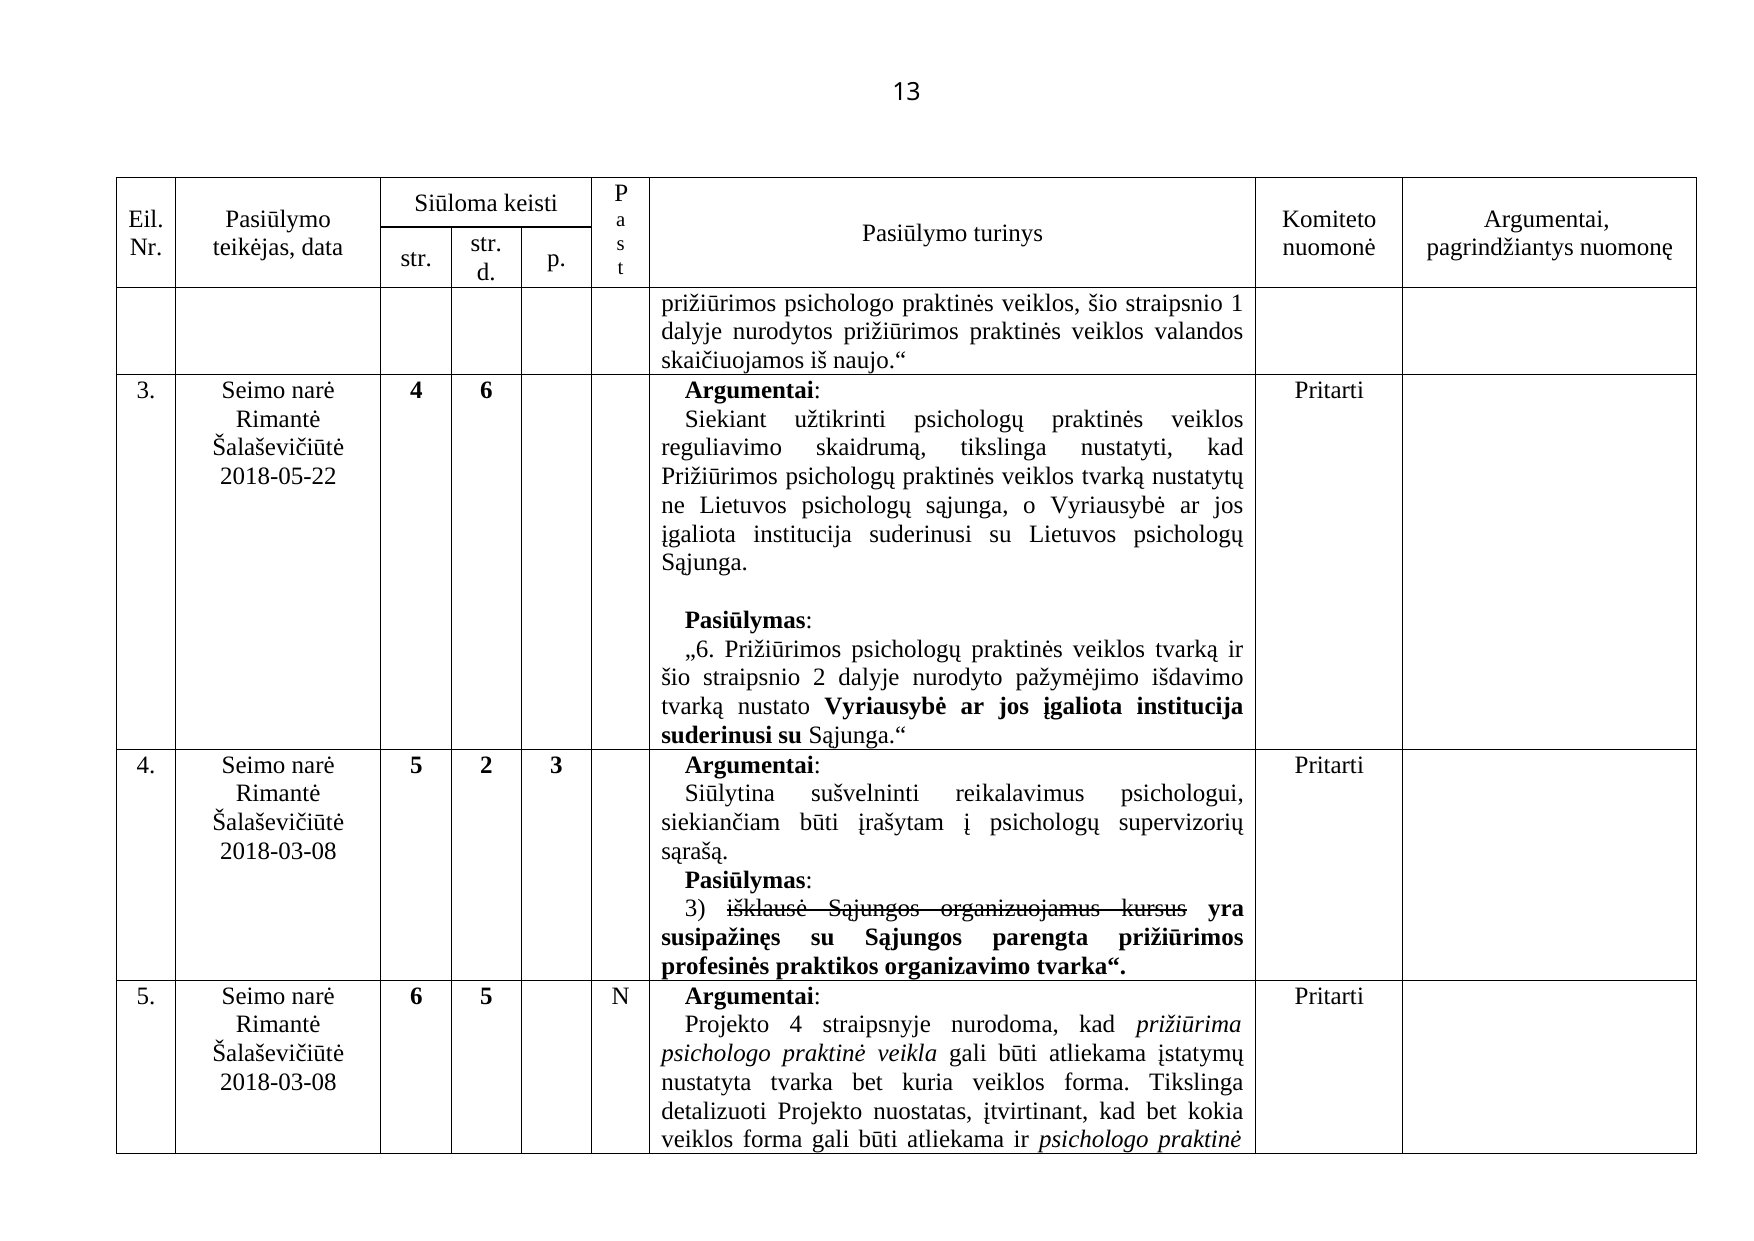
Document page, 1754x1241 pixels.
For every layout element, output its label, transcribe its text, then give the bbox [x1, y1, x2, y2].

table_cell [381, 288, 451, 374]
table_cell 5 [381, 750, 451, 980]
table_cell Seimo narė Rimantė Šalaševičiūtė 2018-03-08 [176, 750, 380, 980]
table_cell 3. [117, 375, 175, 749]
table_cell [1403, 750, 1696, 980]
table_cell Seimo narė Rimantė Šalaševičiūtė 2018-05-22 [176, 375, 380, 749]
table_cell Argumentai: Projekto 4 straipsnyje nurodoma, kad prižiūrima psichologo praktinė veikla gali būti atliekama įstatymų nustatyta tvarka bet kuria veiklos forma. Tikslinga detalizuoti Projekto nuostatas, įtvirtinant, kad bet kokia veiklos forma gali būti atliekama ir psichologo praktinė [650, 981, 1255, 1153]
table_cell 5. [117, 981, 175, 1153]
table_header Argumentai, pagrindžiantys nuomonę [1403, 178, 1696, 287]
table_cell Argumentai: Siūlytina sušvelninti reikalavimus psichologui, siekiančiam būti įrašytam į psichologų supervizorių sąrašą. Pasiūlymas: 3) išklausė Sąjungos organizuojamus kursus yra susipažinęs su Sąjungos parengta prižiūrimos profesinės praktikos organizavimo tvarka“. [650, 750, 1255, 980]
table_cell 5 [452, 981, 521, 1153]
table_cell prižiūrimos psichologo praktinės veiklos, šio straipsnio 1 dalyje nurodytos prižiūrimos praktinės veiklos valandos skaičiuojamos iš naujo.“ [650, 288, 1255, 374]
table_cell N [592, 981, 649, 1153]
table_cell [522, 288, 591, 374]
table_cell str. d. [452, 228, 521, 287]
table_cell [522, 981, 591, 1153]
table_cell str. [381, 228, 451, 287]
table_cell 6 [452, 375, 521, 749]
table_cell [592, 375, 649, 749]
table_cell p. [522, 228, 591, 287]
table_header Pasiūlymo turinys [650, 178, 1255, 287]
table_cell 6 [381, 981, 451, 1153]
table_cell [1403, 288, 1696, 374]
table_cell Argumentai: Siekiant užtikrinti psichologų praktinės veiklos reguliavimo skaidrumą, tikslinga nustatyti, kad Prižiūrimos psichologų praktinės veiklos tvarką nustatytų ne Lietuvos psichologų sąjunga, o Vyriausybė ar jos įgaliota institucija suderinusi su Lietuvos psichologų Sąjunga. Pasiūlymas: „6. Prižiūrimos psichologų praktinės veiklos tvarką ir šio straipsnio 2 dalyje nurodyto pažymėjimo išdavimo tvarką nustato Vyriausybė ar jos įgaliota institucija suderinusi su Sąjunga.“ [650, 375, 1255, 749]
table_cell Seimo narė Rimantė Šalaševičiūtė 2018-03-08 [176, 981, 380, 1153]
table_header Komiteto nuomonė [1256, 178, 1402, 287]
table_cell 4 [381, 375, 451, 749]
table_cell Pritarti [1256, 375, 1402, 749]
table_cell Pritarti [1256, 981, 1402, 1153]
table_cell 2 [452, 750, 521, 980]
table_cell [176, 288, 380, 374]
table_header Pastabos [592, 178, 649, 287]
table_cell [1403, 981, 1696, 1153]
table_cell [592, 750, 649, 980]
table_cell [117, 288, 175, 374]
table_header Siūloma keisti [381, 178, 591, 226]
table_cell [522, 375, 591, 749]
table_cell [1256, 288, 1402, 374]
table_cell 3 [522, 750, 591, 980]
table_header Eil. Nr. [117, 178, 175, 287]
table_cell [452, 288, 521, 374]
table_cell [592, 288, 649, 374]
table_cell [1403, 375, 1696, 749]
table_cell Pritarti [1256, 750, 1402, 980]
table_cell 4. [117, 750, 175, 980]
table_header Pasiūlymo teikėjas, data [176, 178, 380, 287]
